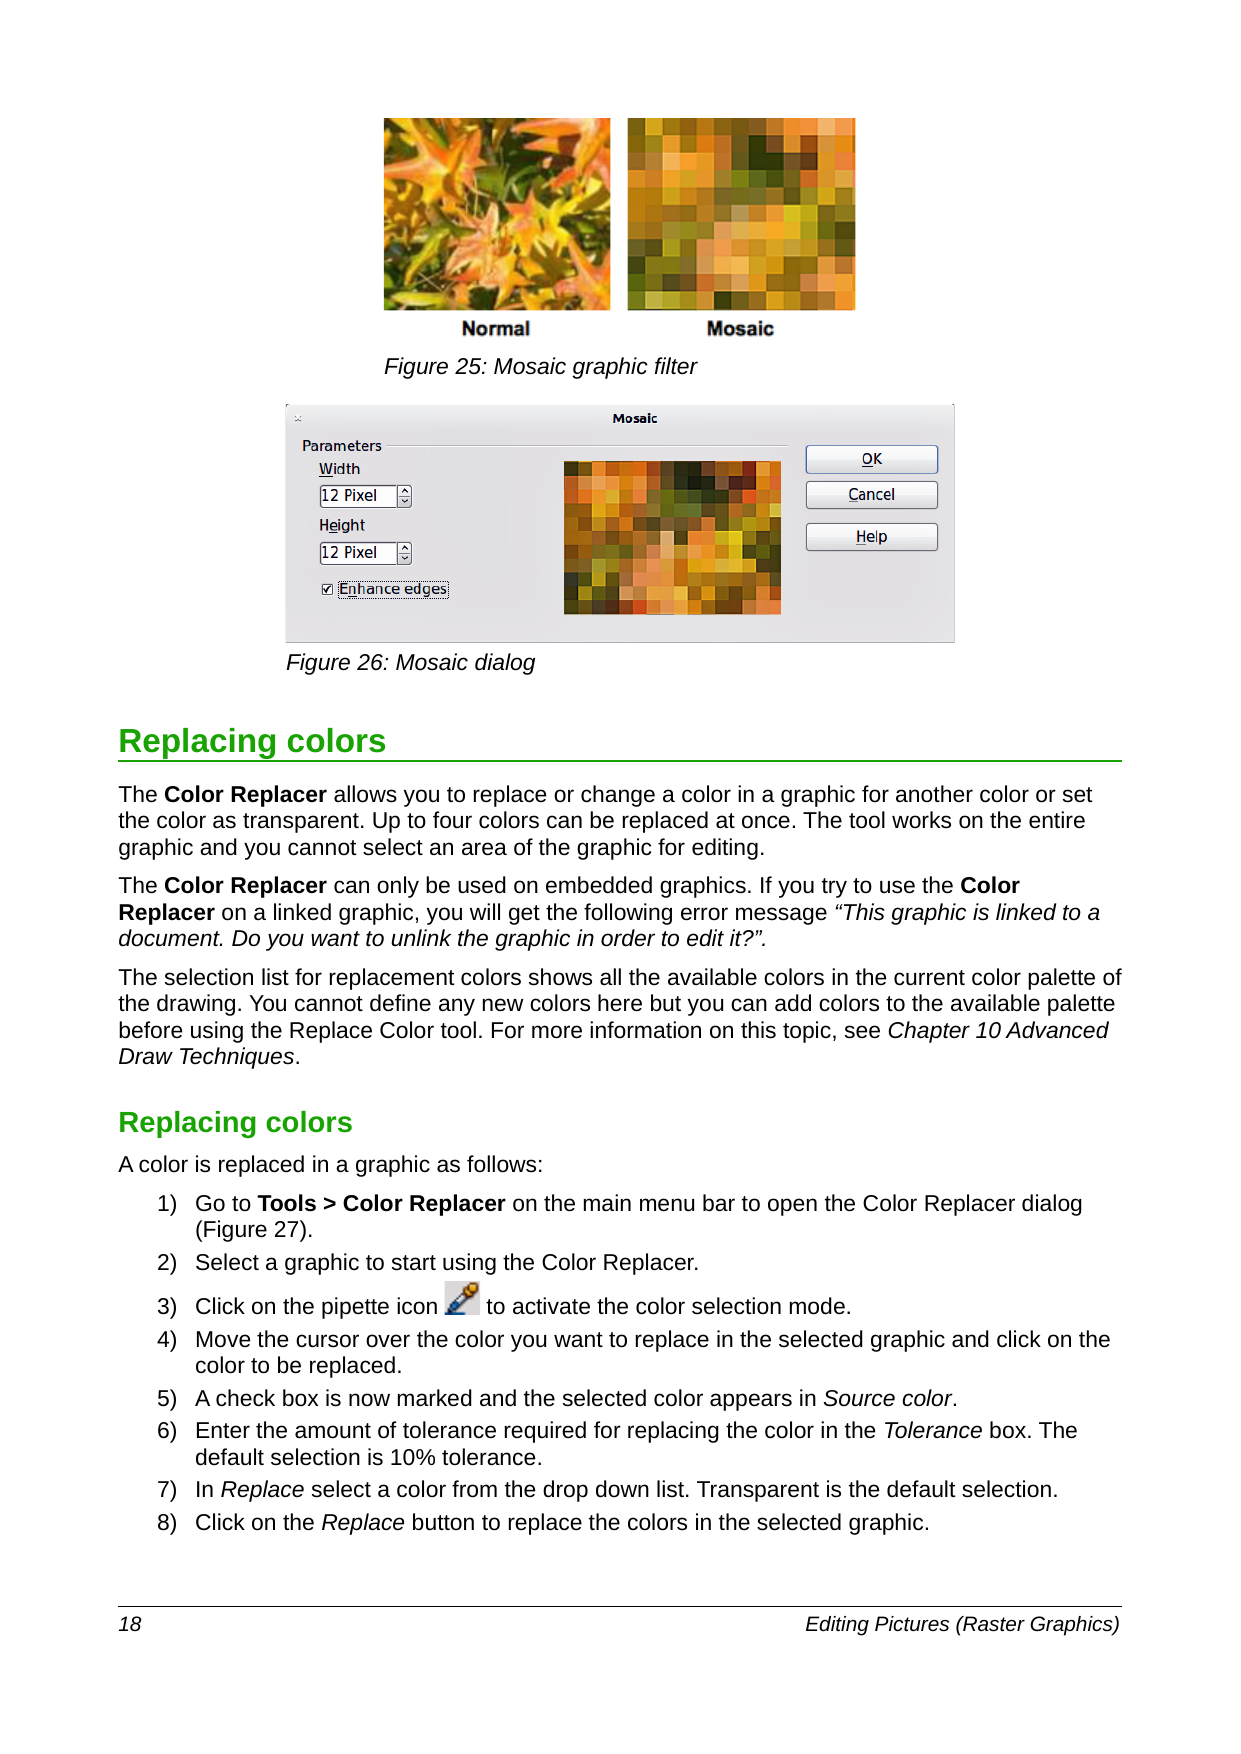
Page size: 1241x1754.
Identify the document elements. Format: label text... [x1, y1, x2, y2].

subtitle Replacing colors [118, 1105, 1122, 1138]
text The Color Replacer can only be used on embedded graphics. If you try to use the Color Replacer on a linked graphic, you will get the following error message “This graphic is linked to a document. Do you want to unlink the graphic in order to edit it?”. [118, 872, 1122, 951]
subtitle Replacing colors [118, 721, 1122, 760]
text Figure 25: Mosaic graphic filter [384, 353, 856, 379]
list Click on the Replace button to replace the colors in the selected graphic. [177, 1509, 1122, 1535]
text The Color Replacer allows you to replace or change a color in a graphic for another color or set the color as transparent. Up to four colors can be replaced at once. The tool works on the entire graphic and you cannot select an area of the graphic for editing. [118, 781, 1122, 860]
list A check box is now marked and the selected color appears in Source color. [177, 1384, 1122, 1411]
list Move the cursor over the color you want to replace in the selected graphic and click on the color to be replaced. [177, 1326, 1122, 1378]
list Enter the amount of tolerance required for replacing the color in the Tolerance box. The default selection is 10% tolerance. [177, 1417, 1122, 1470]
list Go to Tools > Color Replacer on the main menu bar to open the Color Replacer dialog (Figure 27). [177, 1189, 1122, 1242]
text A color is replaced in a graphic as follows: [118, 1151, 1122, 1177]
list Select a graphic to start using the Color Replacer. [177, 1248, 1122, 1275]
picture [285, 404, 955, 643]
list In Replace select a color from the drop down list. Transparent is the default selection. [177, 1476, 1122, 1502]
text The selection list for replacement colors shows all the available colors in the current color palette of the drawing. You cannot define any new colors here but you can add colors to the available palette before using the Replace Color tool. For more information on this topic, see Chapter 10 Advanced Draw Techniques. [118, 964, 1122, 1069]
text Figure 26: Mosaic dialog [286, 649, 954, 675]
picture [383, 118, 857, 347]
picture [444, 1281, 481, 1315]
list Click on the pipette icon to activate the color selection mode. [177, 1281, 1122, 1319]
